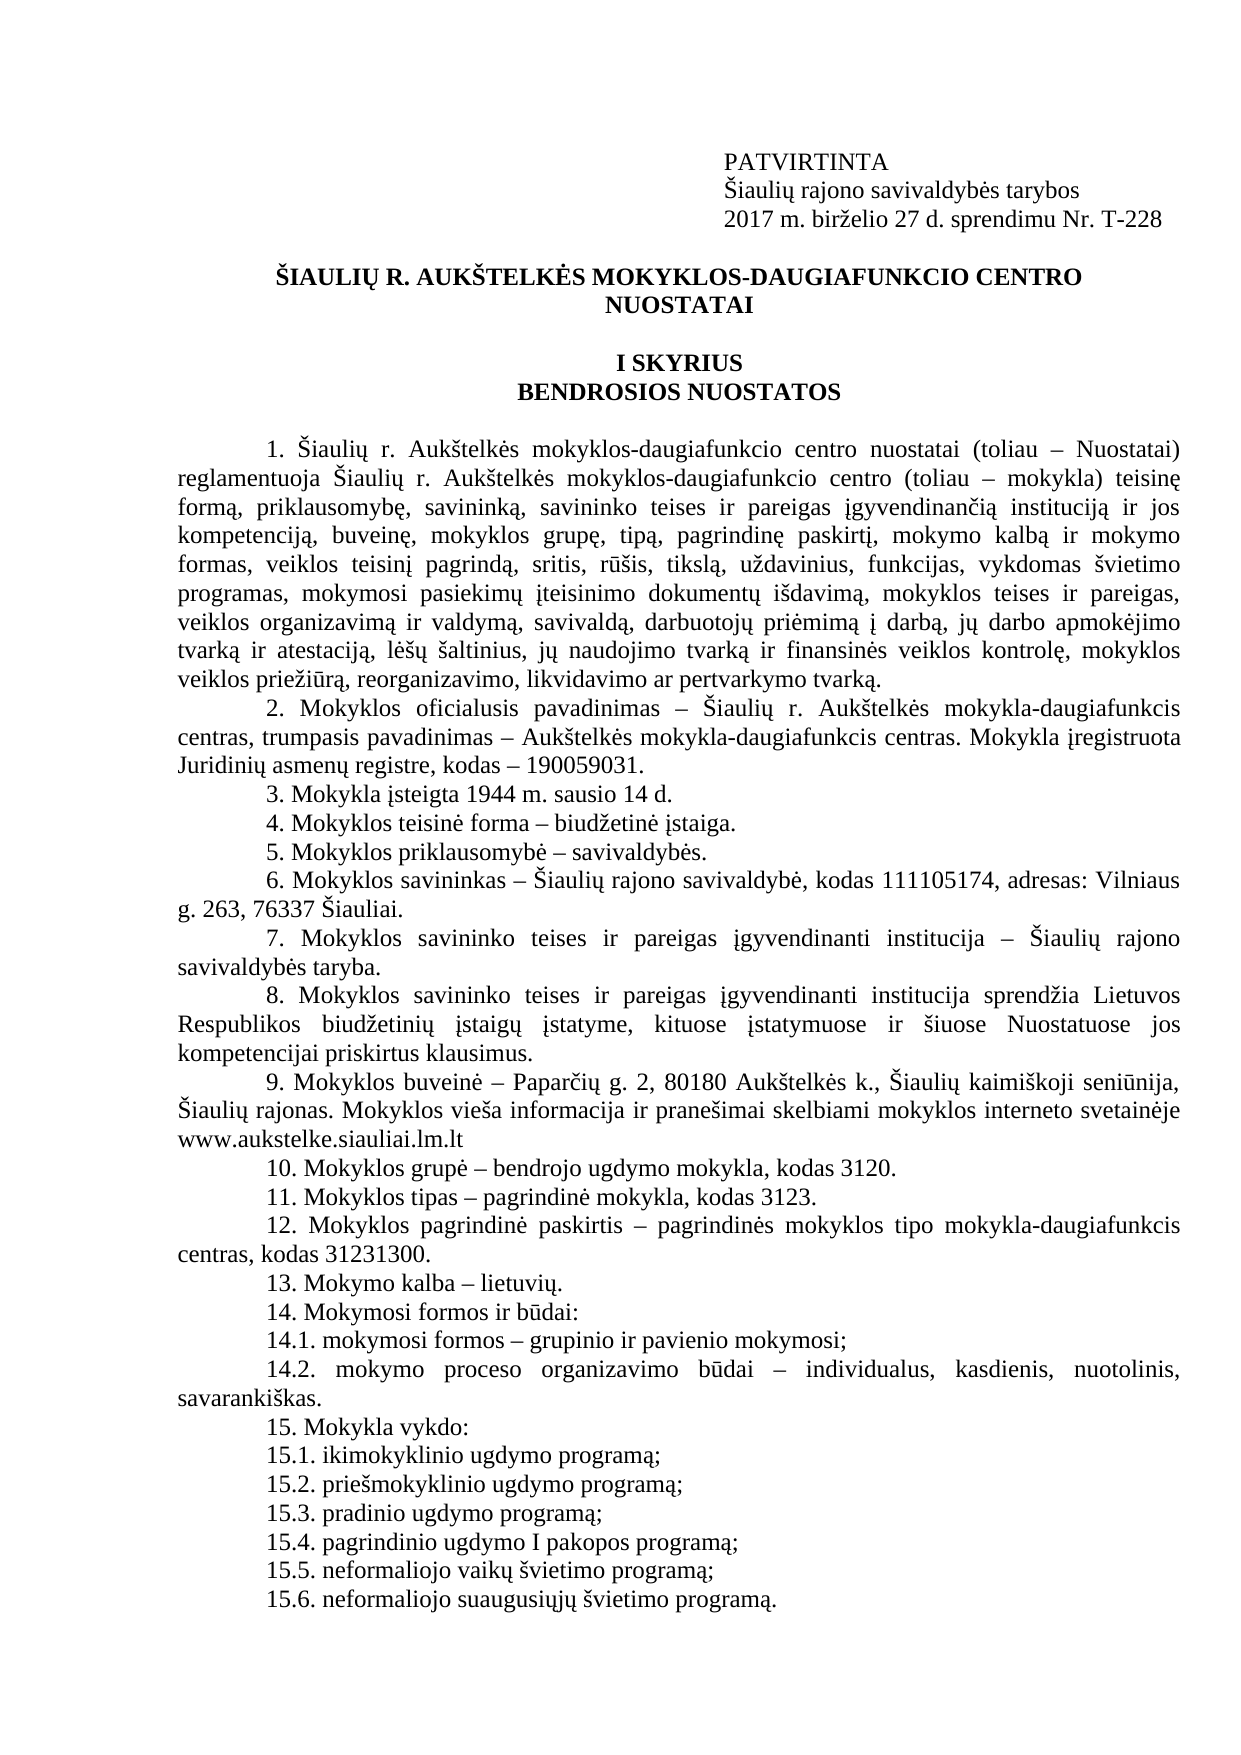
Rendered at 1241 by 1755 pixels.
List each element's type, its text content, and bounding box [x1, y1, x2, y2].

text 12. Mokyklos pagrindinė paskirtis – pagrindinės mokyklos tipo mokykla-daugiafunkcis centras, kodas 31231300. [177, 1211, 1181, 1268]
text 7. Mokyklos savininko teises ir pareigas įgyvendinanti institucija – Šiaulių rajono savivaldybės taryba. [177, 923, 1181, 981]
text 15.5. neformaliojo vaikų švietimo programą; [177, 1556, 1181, 1584]
text 15.2. priešmokyklinio ugdymo programą; [177, 1469, 1181, 1498]
text 15.3. pradinio ugdymo programą; [177, 1498, 1181, 1527]
text NUOSTATAI [177, 291, 1181, 319]
text 8. Mokyklos savininko teises ir pareigas įgyvendinanti institucija sprendžia Lietuvos Respublikos biudžetinių įstaigų įstatyme, kituose įstatymuose ir šiuose Nuostatuose jos kompetencijai priskirtus klausimus. [177, 981, 1181, 1067]
text 1. Šiaulių r. Aukštelkės mokyklos-daugiafunkcio centro nuostatai (toliau – Nuostatai) reglamentuoja Šiaulių r. Aukštelkės mokyklos-daugiafunkcio centro (toliau – mokykla) teisinę formą, priklausomybę, savininką, savininko teises ir pareigas įgyvendinančią instituciją ir jos kompetenciją, buveinę, mokyklos grupę, tipą, pagrindinę paskirtį, mokymo kalbą ir mokymo formas, veiklos teisinį pagrindą, sritis, rūšis, tikslą, uždavinius, funkcijas, vykdomas švietimo programas, mokymosi pasiekimų įteisinimo dokumentų išdavimą, mokyklos teises ir pareigas, veiklos organizavimą ir valdymą, savivaldą, darbuotojų priėmimą į darbą, jų darbo apmokėjimo tvarką ir atestaciją, lėšų šaltinius, jų naudojimo tvarką ir finansinės veiklos kontrolę, mokyklos veiklos priežiūrą, reorganizavimo, likvidavimo ar pertvarkymo tvarką. [177, 434, 1181, 693]
text 15.4. pagrindinio ugdymo I pakopos programą; [177, 1527, 1181, 1556]
text 15.6. neformaliojo suaugusiųjų švietimo programą. [177, 1584, 1181, 1613]
text 14.2. mokymo proceso organizavimo būdai – individualus, kasdienis, nuotolinis, savarankiškas. [177, 1354, 1181, 1412]
text 15.1. ikimokyklinio ugdymo programą; [177, 1441, 1181, 1469]
text 5. Mokyklos priklausomybė – savivaldybės. [177, 837, 1181, 866]
text 15. Mokykla vykdo: [177, 1412, 1181, 1441]
text 13. Mokymo kalba – lietuvių. [177, 1268, 1181, 1297]
text 14. Mokymosi formos ir būdai: [177, 1297, 1181, 1326]
text 6. Mokyklos savininkas – Šiaulių rajono savivaldybė, kodas 111105174, adresas: Vilniaus g. 263, 76337 Šiauliai. [177, 866, 1181, 923]
text I SKYRIUS [177, 348, 1181, 377]
text 10. Mokyklos grupė – bendrojo ugdymo mokykla, kodas 3120. [177, 1153, 1181, 1182]
text 2. Mokyklos oficialusis pavadinimas – Šiaulių r. Aukštelkės mokykla-daugiafunkcis centras, trumpasis pavadinimas – Aukštelkės mokykla-daugiafunkcis centras. Mokykla įregistruota Juridinių asmenų registre, kodas – 190059031. [177, 693, 1181, 779]
text BENDROSIOS NUOSTATOS [177, 377, 1181, 406]
text PATVIRTINTA [177, 147, 1181, 176]
text 11. Mokyklos tipas – pagrindinė mokykla, kodas 3123. [177, 1182, 1181, 1211]
text 14.1. mokymosi formos – grupinio ir pavienio mokymosi; [177, 1326, 1181, 1354]
text 4. Mokyklos teisinė forma – biudžetinė įstaiga. [177, 808, 1181, 837]
text ŠIAULIŲ R. AUKŠTELKĖS MOKYKLOS-DAUGIAFUNKCIO CENTRO [177, 262, 1181, 291]
text 3. Mokykla įsteigta 1944 m. sausio 14 d. [177, 779, 1181, 808]
text 2017 m. birželio 27 d. sprendimu Nr. T-228 [177, 204, 1181, 233]
text Šiaulių rajono savivaldybės tarybos [177, 176, 1181, 204]
text 9. Mokyklos buveinė – Paparčių g. 2, 80180 Aukštelkės k., Šiaulių kaimiškoji seniūnija, Šiaulių rajonas. Mokyklos vieša informacija ir pranešimai skelbiami mokyklos interneto svetainėje www.aukstelke.siauliai.lm.lt [177, 1067, 1181, 1153]
